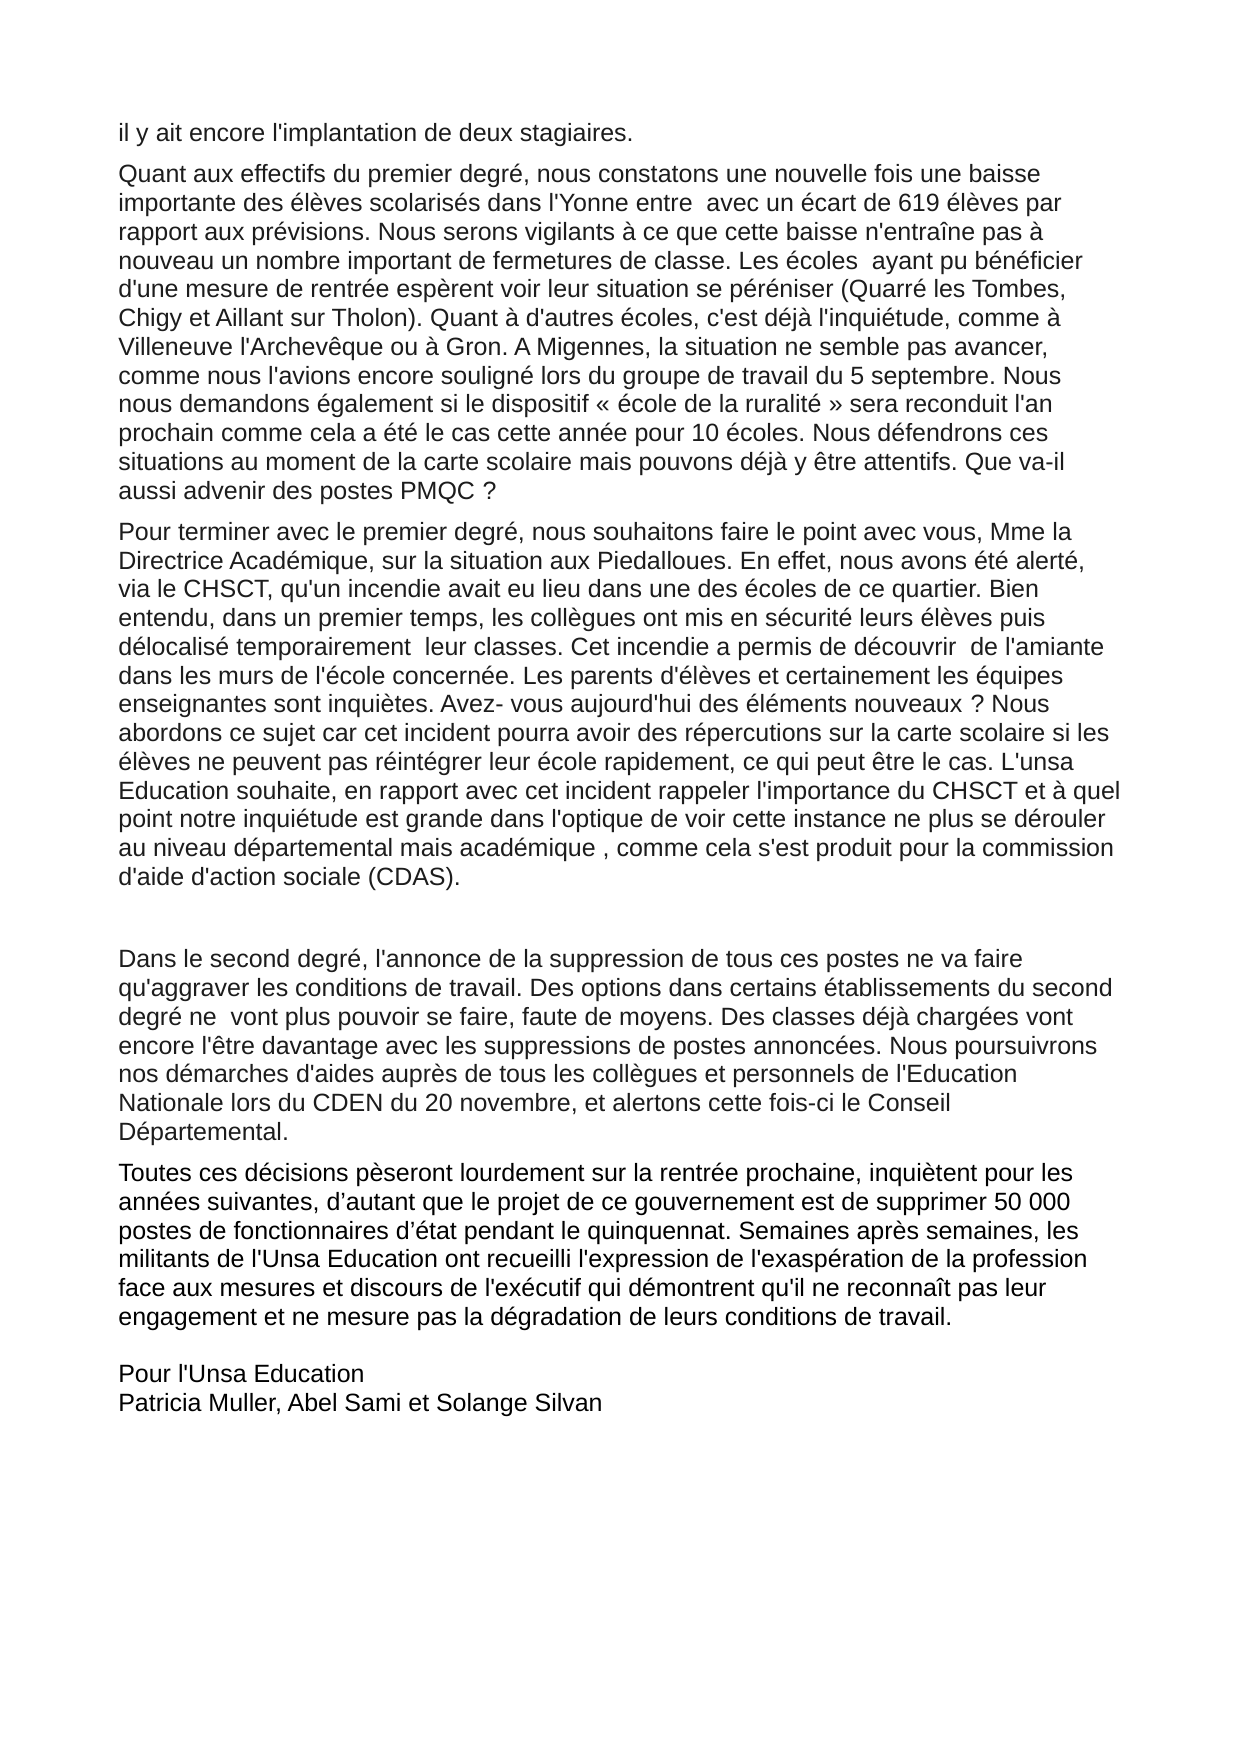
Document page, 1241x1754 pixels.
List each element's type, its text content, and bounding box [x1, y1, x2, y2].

text Pour l'Unsa Education [118, 1359, 1122, 1388]
text il y ait encore l'implantation de deux stagiaires. [118, 118, 1122, 147]
text Quant aux effectifs du premier degré, nous constatons une nouvelle fois une baisse importante des élèves scolarisés dans l'Yonne entre avec un écart de 619 élèves par rapport aux prévisions. Nous serons vigilants à ce que cette baisse n'entraîne pas à nouveau un nombre important de fermetures de classe. Les écoles ayant pu bénéficier d'une mesure de rentrée espèrent voir leur situation se péréniser (Quarré les Tombes, Chigy et Aillant sur Tholon). Quant à d'autres écoles, c'est déjà l'inquiétude, comme à Villeneuve l'Archevêque ou à Gron. A Migennes, la situation ne semble pas avancer, comme nous l'avions encore souligné lors du groupe de travail du 5 septembre. Nous nous demandons également si le dispositif « école de la ruralité » sera reconduit l'an prochain comme cela a été le cas cette année pour 10 écoles. Nous défendrons ces situations au moment de la carte scolaire mais pouvons déjà y être attentifs. Que va-il aussi advenir des postes PMQC ? [118, 159, 1122, 504]
text Pour terminer avec le premier degré, nous souhaitons faire le point avec vous, Mme la Directrice Académique, sur la situation aux Piedalloues. En effet, nous avons été alerté, via le CHSCT, qu'un incendie avait eu lieu dans une des écoles de ce quartier. Bien entendu, dans un premier temps, les collègues ont mis en sécurité leurs élèves puis délocalisé temporairement leur classes. Cet incendie a permis de découvrir de l'amiante dans les murs de l'école concernée. Les parents d'élèves et certainement les équipes enseignantes sont inquiètes. Avez- vous aujourd'hui des éléments nouveaux ? Nous abordons ce sujet car cet incident pourra avoir des répercutions sur la carte scolaire si les élèves ne peuvent pas réintégrer leur école rapidement, ce qui peut être le cas. L'unsa Education souhaite, en rapport avec cet incident rappeler l'importance du CHSCT et à quel point notre inquiétude est grande dans l'optique de voir cette instance ne plus se dérouler au niveau départemental mais académique , comme cela s'est produit pour la commission d'aide d'action sociale (CDAS). [118, 517, 1122, 891]
text Toutes ces décisions pèseront lourdement sur la rentrée prochaine, inquiètent pour les années suivantes, d’autant que le projet de ce gouvernement est de supprimer 50 000 postes de fonctionnaires d’état pendant le quinquennat. Semaines après semaines, les militants de l'Unsa Education ont recueilli l'expression de l'exaspération de la profession face aux mesures et discours de l'exécutif qui démontrent qu'il ne reconnaît pas leur engagement et ne mesure pas la dégradation de leurs conditions de travail. [118, 1158, 1122, 1331]
text Patricia Muller, Abel Sami et Solange Silvan [118, 1388, 1122, 1417]
text Dans le second degré, l'annonce de la suppression de tous ces postes ne va faire qu'aggraver les conditions de travail. Des options dans certains établissements du second degré ne vont plus pouvoir se faire, faute de moyens. Des classes déjà chargées vont encore l'être davantage avec les suppressions de postes annoncées. Nous poursuivrons nos démarches d'aides auprès de tous les collègues et personnels de l'Education Nationale lors du CDEN du 20 novembre, et alertons cette fois-ci le Conseil Départemental. [118, 944, 1122, 1146]
